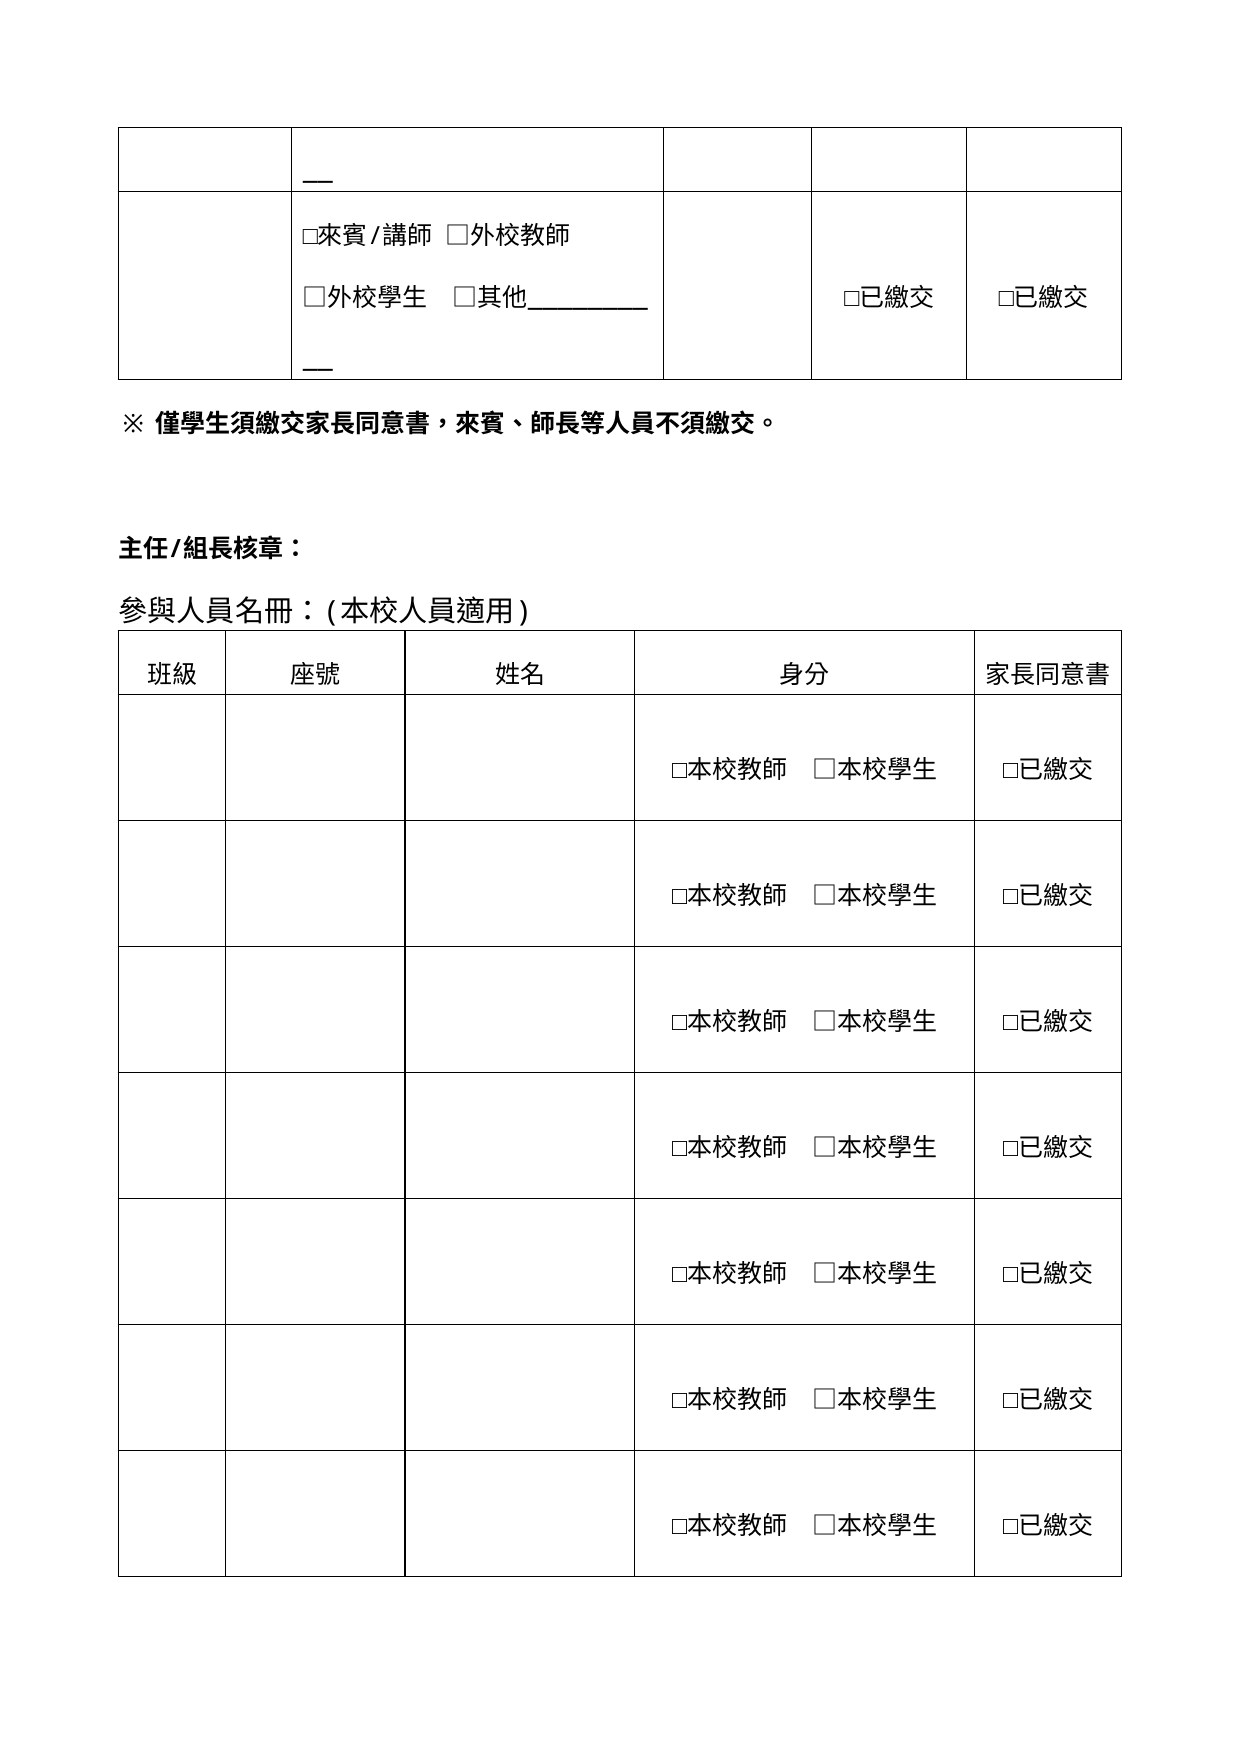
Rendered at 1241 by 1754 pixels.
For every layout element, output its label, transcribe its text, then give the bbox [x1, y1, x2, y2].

table_cell □已繳交 [975, 1325, 1121, 1450]
table_cell [226, 695, 404, 820]
table_cell [226, 821, 404, 946]
table_cell □本校教師 □本校學生 [635, 1199, 974, 1324]
list 僅學生須繳交家長同意書，來賓、師長等人員不須繳交。 [118, 380, 1122, 443]
table_cell [406, 821, 634, 946]
table_cell □已繳交 [975, 1451, 1121, 1576]
table_cell [406, 695, 634, 820]
table_header 班級 [119, 631, 225, 694]
table_cell □本校教師 □本校學生 [635, 1325, 974, 1450]
table_cell [664, 192, 811, 379]
table_cell □本校教師 □本校學生 [635, 821, 974, 946]
table_cell [812, 128, 966, 191]
table_cell [119, 1451, 225, 1576]
table_cell [406, 1199, 634, 1324]
table_header 座號 [226, 631, 404, 694]
table_cell [119, 1199, 225, 1324]
table_cell [119, 947, 225, 1072]
table_header 家長同意書 [975, 631, 1121, 694]
text 參與人員名冊：(本校人員適用) [118, 568, 1122, 630]
table_header 身分 [635, 631, 974, 694]
table_cell [119, 1325, 225, 1450]
table_cell [119, 1073, 225, 1198]
table_cell □本校教師 □本校學生 [635, 1073, 974, 1198]
table_cell □已繳交 [975, 947, 1121, 1072]
table_cell □來賓/講師 □外校教師 □外校學生 □其他__________ [292, 192, 663, 379]
table_cell [119, 821, 225, 946]
table_cell □已繳交 [975, 1073, 1121, 1198]
table_cell [406, 1073, 634, 1198]
table_cell [226, 947, 404, 1072]
table_cell [967, 128, 1121, 191]
table_cell [226, 1199, 404, 1324]
table_cell [406, 1451, 634, 1576]
table_cell □已繳交 [975, 695, 1121, 820]
table_cell [119, 192, 291, 379]
table_cell [406, 1325, 634, 1450]
table_cell [226, 1451, 404, 1576]
table_cell □本校教師 □本校學生 [635, 695, 974, 820]
table_cell □已繳交 [975, 1199, 1121, 1324]
table_cell [226, 1073, 404, 1198]
table_cell __ [292, 128, 663, 191]
text 主任/組長核章： [118, 505, 1122, 568]
table_cell [119, 128, 291, 191]
table_cell [119, 695, 225, 820]
table_cell [406, 947, 634, 1072]
table_cell □本校教師 □本校學生 [635, 947, 974, 1072]
table_cell □本校教師 □本校學生 [635, 1451, 974, 1576]
table_cell □已繳交 [967, 192, 1121, 379]
table_cell [664, 128, 811, 191]
table_cell □已繳交 [975, 821, 1121, 946]
table_header 姓名 [406, 631, 634, 694]
table_cell □已繳交 [812, 192, 966, 379]
table_cell [226, 1325, 404, 1450]
